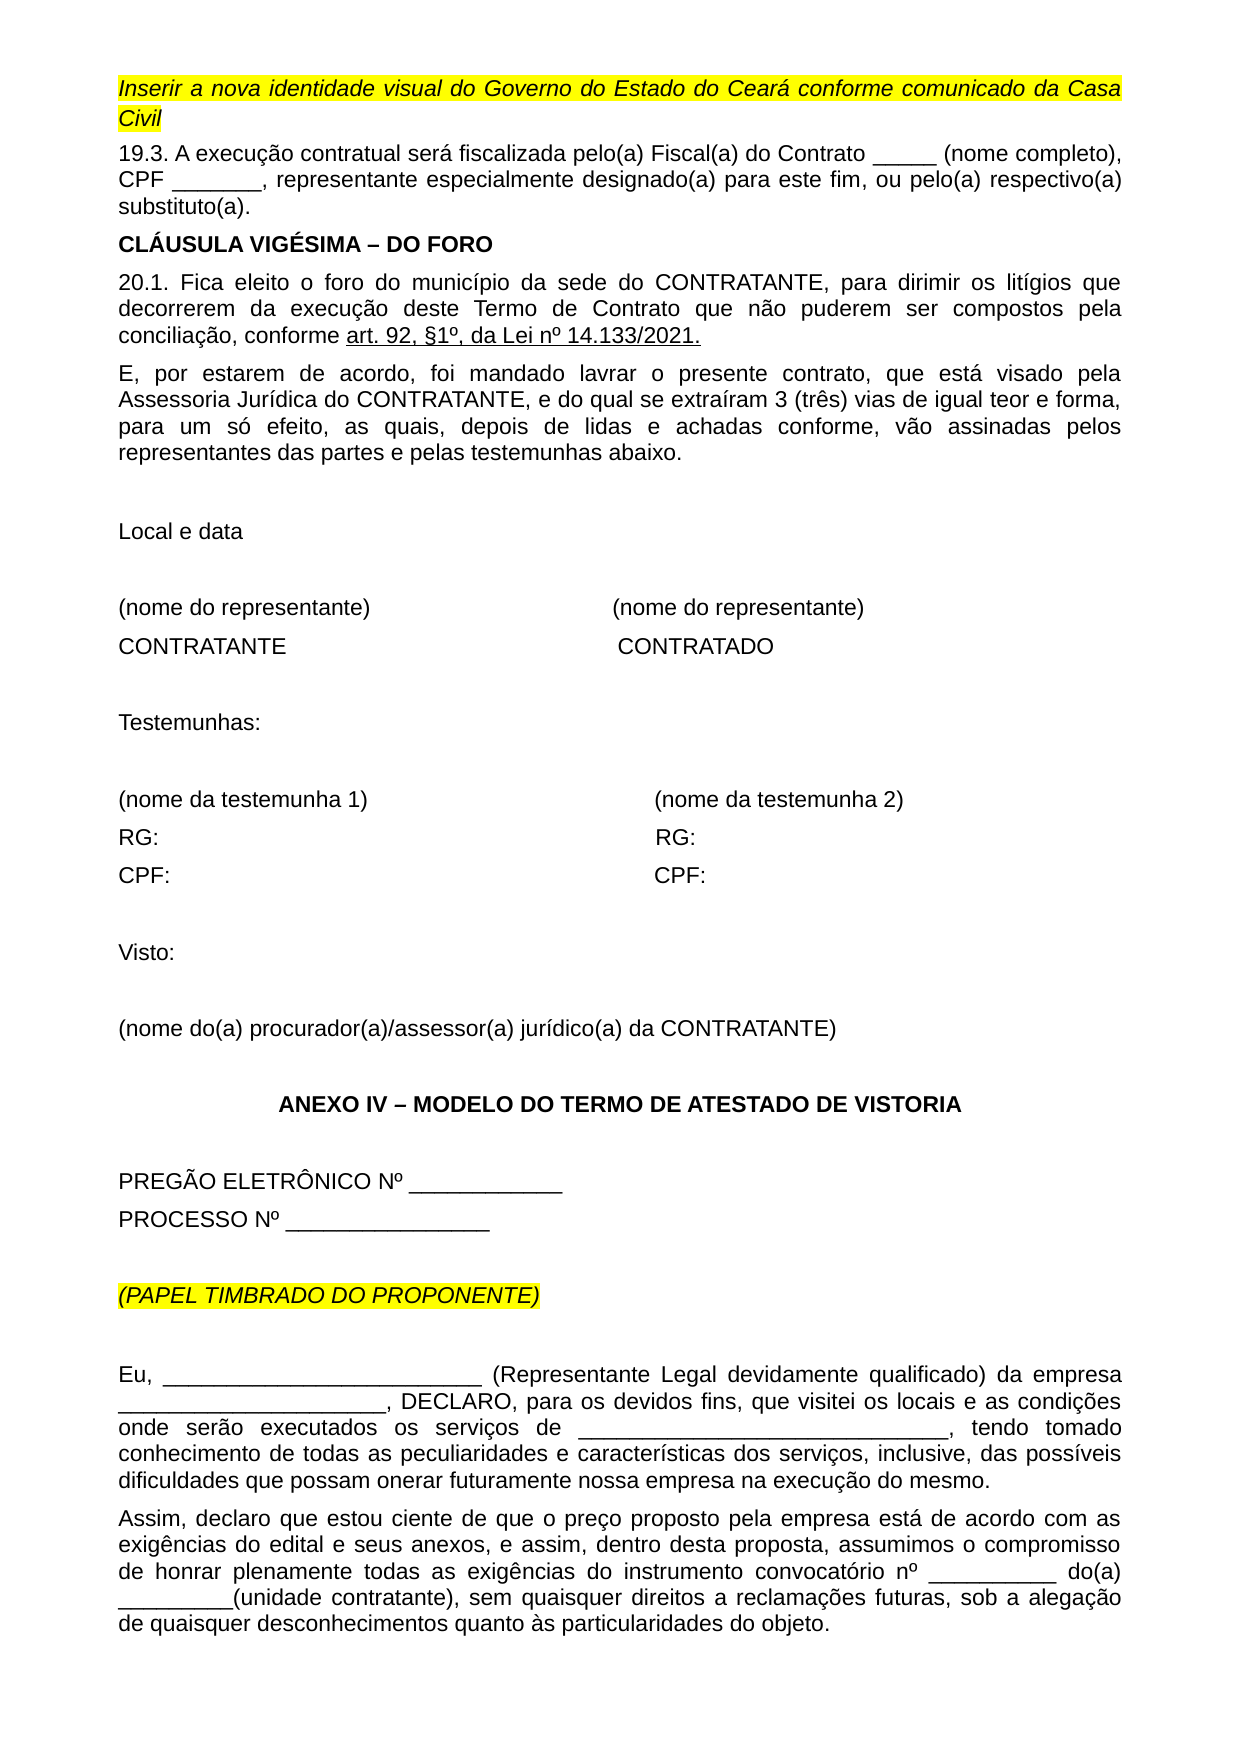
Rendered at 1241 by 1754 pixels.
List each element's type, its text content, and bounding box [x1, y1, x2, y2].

text ANEXO IV – MODELO DO TERMO DE ATESTADO DE VISTORIA [118, 1091, 1122, 1118]
text Testemunhas: [118, 709, 1122, 735]
text Local e data [118, 518, 1122, 544]
text 20.1. Fica eleito o foro do município da sede do CONTRATANTE, para dirimir os litígios que decorrerem da execução deste Termo de Contrato que não puderem ser compostos pela conciliação, conforme art. 92, §1º, da Lei nº 14.133/2021. [118, 269, 1122, 348]
text CONTRATANTE CONTRATADO [118, 633, 1122, 659]
text E, por estarem de acordo, foi mandado lavrar o presente contrato, que está visado pela Assessoria Jurídica do CONTRATANTE, e do qual se extraíram 3 (três) vias de igual teor e forma, para um só efeito, as quais, depois de lidas e achadas conforme, vão assinadas pelos representantes das partes e pelas testemunhas abaixo. [118, 360, 1122, 465]
text (nome do representante) (nome do representante) [118, 594, 1122, 621]
text (PAPEL TIMBRADO DO PROPONENTE) [118, 1282, 1122, 1309]
text CLÁUSULA VIGÉSIMA – DO FORO [118, 231, 1122, 257]
text Eu, _________________________ (Representante Legal devidamente qualificado) da empresa _____________________, DECLARO, para os devidos fins, que visitei os locais e as condições onde serão executados os serviços de _____________________________, tendo tomado conhecimento de todas as peculiaridades e características dos serviços, inclusive, das possíveis dificuldades que possam onerar futuramente nossa empresa na execução do mesmo. [118, 1361, 1122, 1493]
text PROCESSO Nº ________________ [118, 1206, 1122, 1232]
text Assim, declaro que estou ciente de que o preço proposto pela empresa está de acordo com as exigências do edital e seus anexos, e assim, dentro desta proposta, assumimos o compromisso de honrar plenamente todas as exigências do instrumento convocatório nº __________ do(a) _________(unidade contratante), sem quaisquer direitos a reclamações futuras, sob a alegação de quaisquer desconhecimentos quanto às particularidades do objeto. [118, 1505, 1122, 1637]
text (nome da testemunha 1) (nome da testemunha 2) [118, 786, 1122, 812]
text (nome do(a) procurador(a)/assessor(a) jurídico(a) da CONTRATANTE) [118, 1015, 1122, 1041]
text Visto: [118, 938, 1122, 965]
text 19.3. A execução contratual será fiscalizada pelo(a) Fiscal(a) do Contrato _____ (nome completo), CPF _______, representante especialmente designado(a) para este fim, ou pelo(a) respectivo(a) substituto(a). [118, 140, 1122, 219]
text PREGÃO ELETRÔNICO Nº ____________ [118, 1168, 1122, 1194]
text CPF: CPF: [118, 862, 1122, 888]
text RG: RG: [118, 824, 1122, 850]
